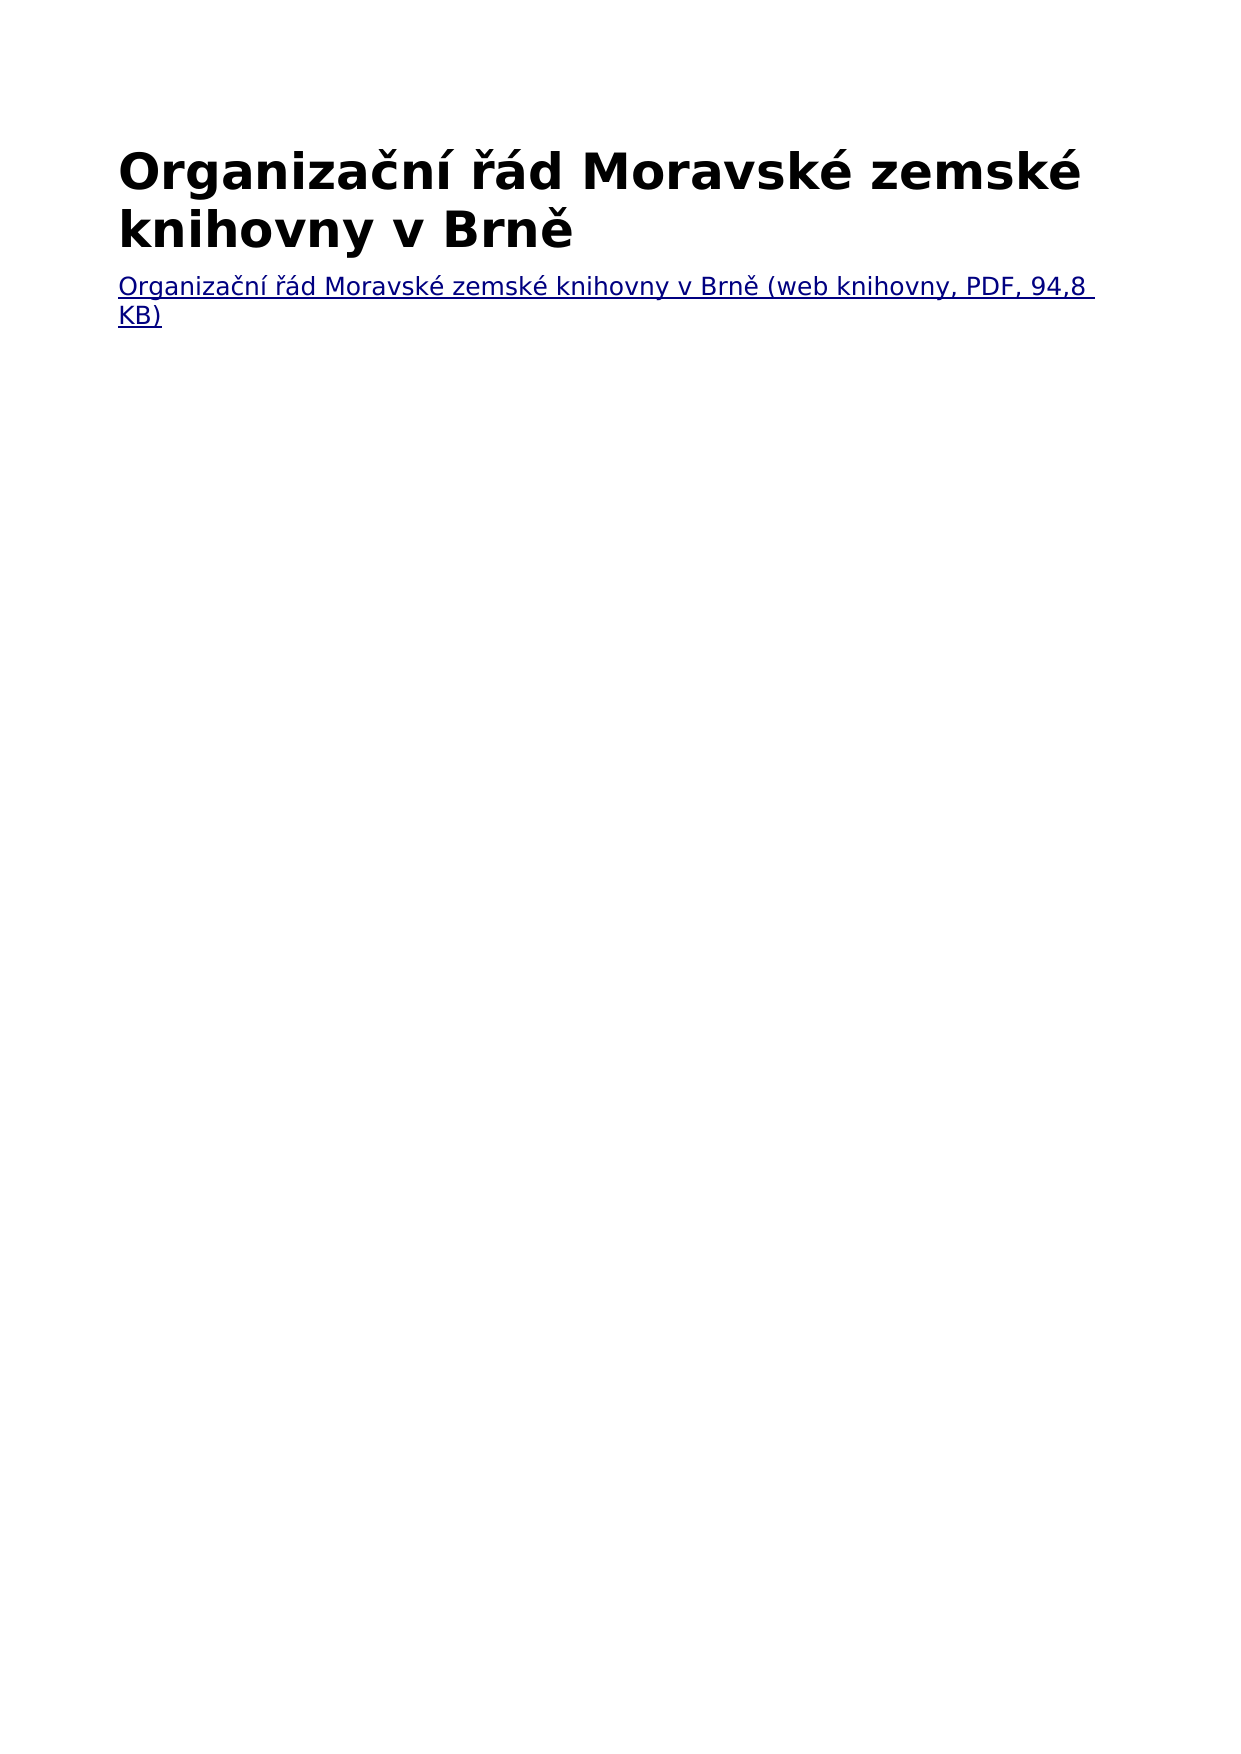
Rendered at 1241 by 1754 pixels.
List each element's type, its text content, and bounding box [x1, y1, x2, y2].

subtitle Organizační řád Moravské zemské knihovny v Brně [118, 143, 1122, 259]
text Organizační řád Moravské zemské knihovny v Brně (web knihovny, PDF, 94,8 KB) [118, 272, 1122, 330]
